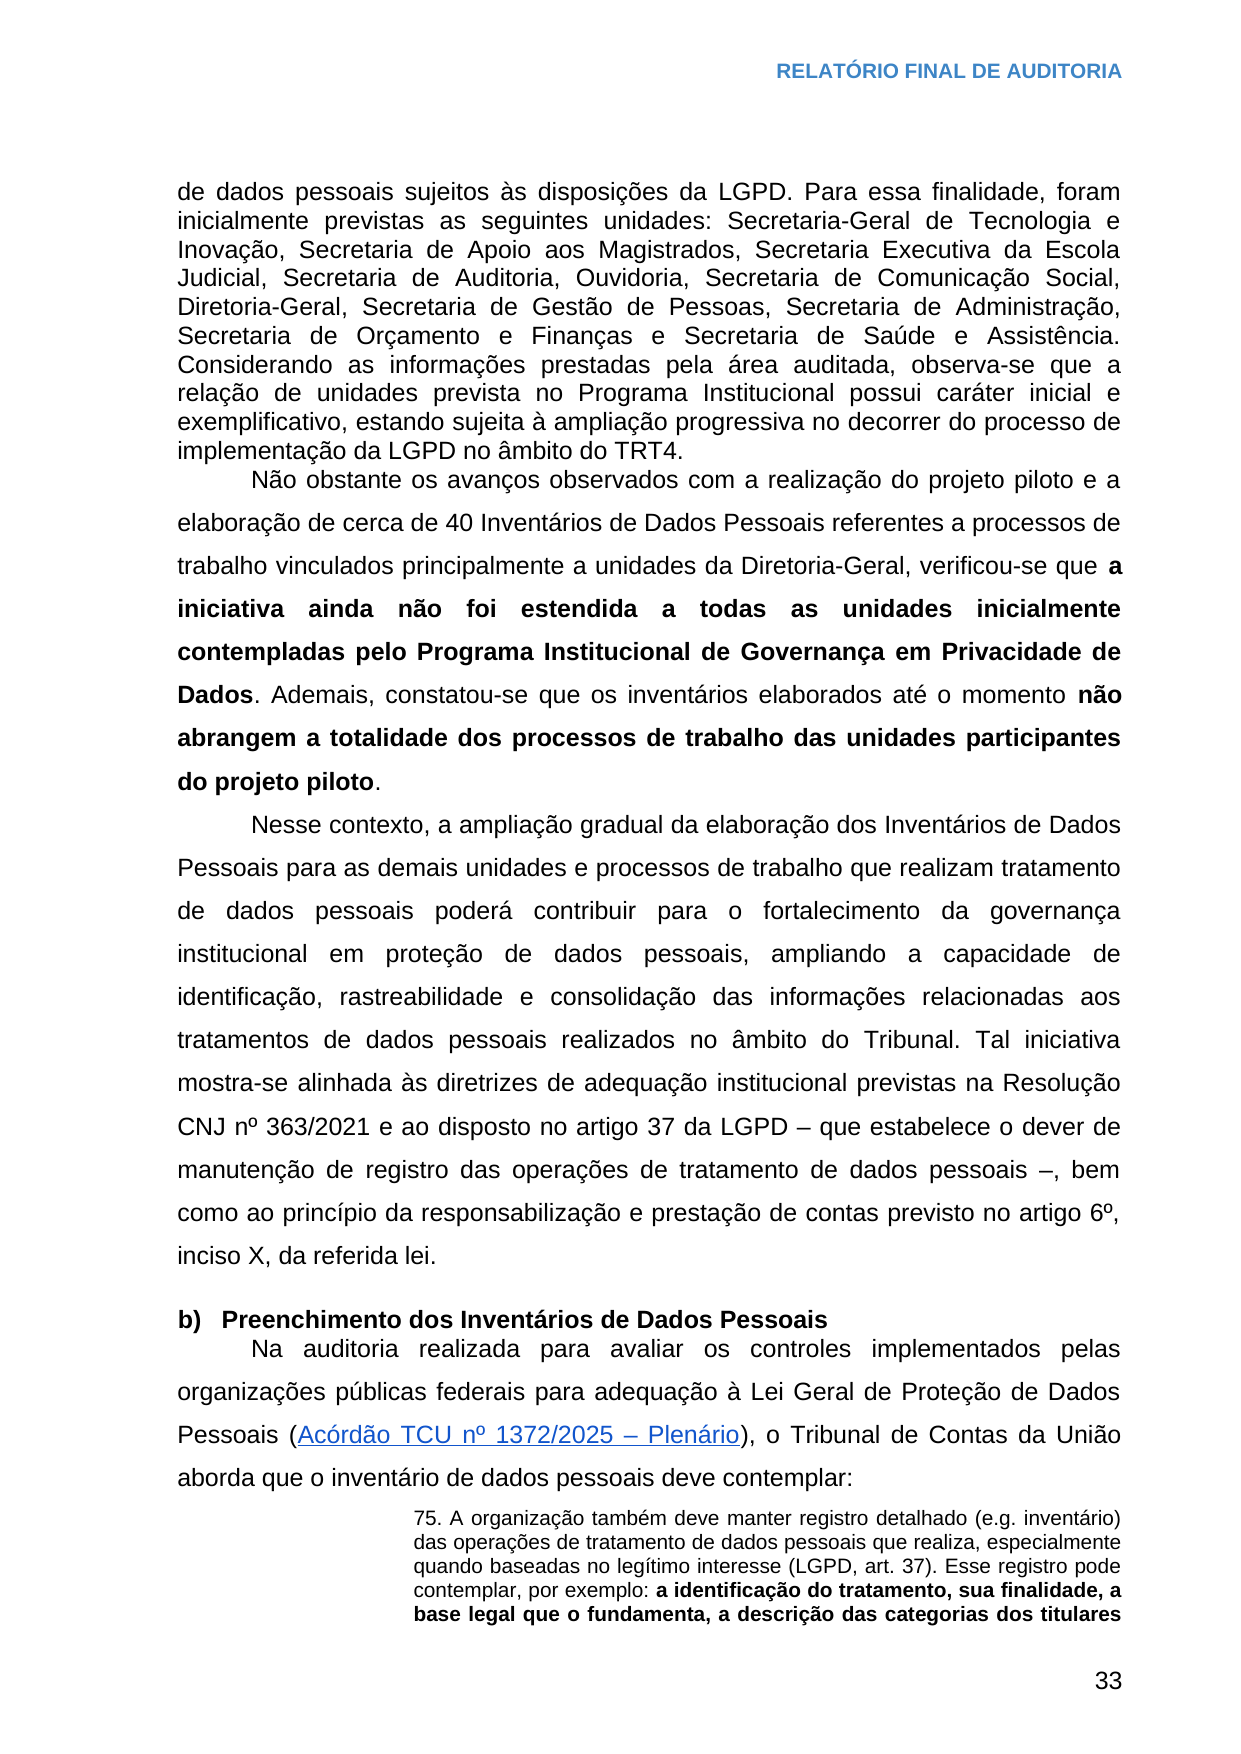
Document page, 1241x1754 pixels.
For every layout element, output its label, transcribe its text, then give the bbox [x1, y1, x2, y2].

list Preenchimento dos Inventários de Dados Pessoais [178, 1305, 1122, 1333]
text Na auditoria realizada para avaliar os controles implementados pelas organizações públicas federais para adequação à Lei Geral de Proteção de Dados Pessoais (Acórdão TCU nº 1372/2025 – Plenário), o Tribunal de Contas da União aborda que o inventário de dados pessoais deve contemplar: [177, 1333, 1122, 1492]
text Nesse contexto, a ampliação gradual da elaboração dos Inventários de Dados Pessoais para as demais unidades e processos de trabalho que realizam tratamento de dados pessoais poderá contribuir para o fortalecimento da governança institucional em proteção de dados pessoais, ampliando a capacidade de identificação, rastreabilidade e consolidação das informações relacionadas aos tratamentos de dados pessoais realizados no âmbito do Tribunal. Tal iniciativa mostra-se alinhada às diretrizes de adequação institucional previstas na Resolução CNJ nº 363/2021 e ao disposto no artigo 37 da LGPD – que estabelece o dever de manutenção de registro das operações de tratamento de dados pessoais –, bem como ao princípio da responsabilização e prestação de contas previsto no artigo 6º, inciso X, da referida lei. [177, 809, 1122, 1269]
text 75. A organização também deve manter registro detalhado (e.g. inventário) das operações de tratamento de dados pessoais que realiza, especialmente quando baseadas no legítimo interesse (LGPD, art. 37). Esse registro pode contemplar, por exemplo: a identificação do tratamento, sua finalidade, a base legal que o fundamenta, a descrição das categorias dos titulares [413, 1506, 1122, 1626]
text de dados pessoais sujeitos às disposições da LGPD. Para essa finalidade, foram inicialmente previstas as seguintes unidades: Secretaria-Geral de Tecnologia e Inovação, Secretaria de Apoio aos Magistrados, Secretaria Executiva da Escola Judicial, Secretaria de Auditoria, Ouvidoria, Secretaria de Comunicação Social, Diretoria-Geral, Secretaria de Gestão de Pessoas, Secretaria de Administração, Secretaria de Orçamento e Finanças e Secretaria de Saúde e Assistência. Considerando as informações prestadas pela área auditada, observa-se que a relação de unidades prevista no Programa Institucional possui caráter inicial e exemplificativo, estando sujeita à ampliação progressiva no decorrer do processo de implementação da LGPD no âmbito do TRT4. [177, 177, 1122, 464]
text Não obstante os avanços observados com a realização do projeto piloto e a elaboração de cerca de 40 Inventários de Dados Pessoais referentes a processos de trabalho vinculados principalmente a unidades da Diretoria-Geral, verificou-se que a iniciativa ainda não foi estendida a todas as unidades inicialmente contempladas pelo Programa Institucional de Governança em Privacidade de Dados. Ademais, constatou-se que os inventários elaborados até o momento não abrangem a totalidade dos processos de trabalho das unidades participantes do projeto piloto. [177, 464, 1122, 795]
